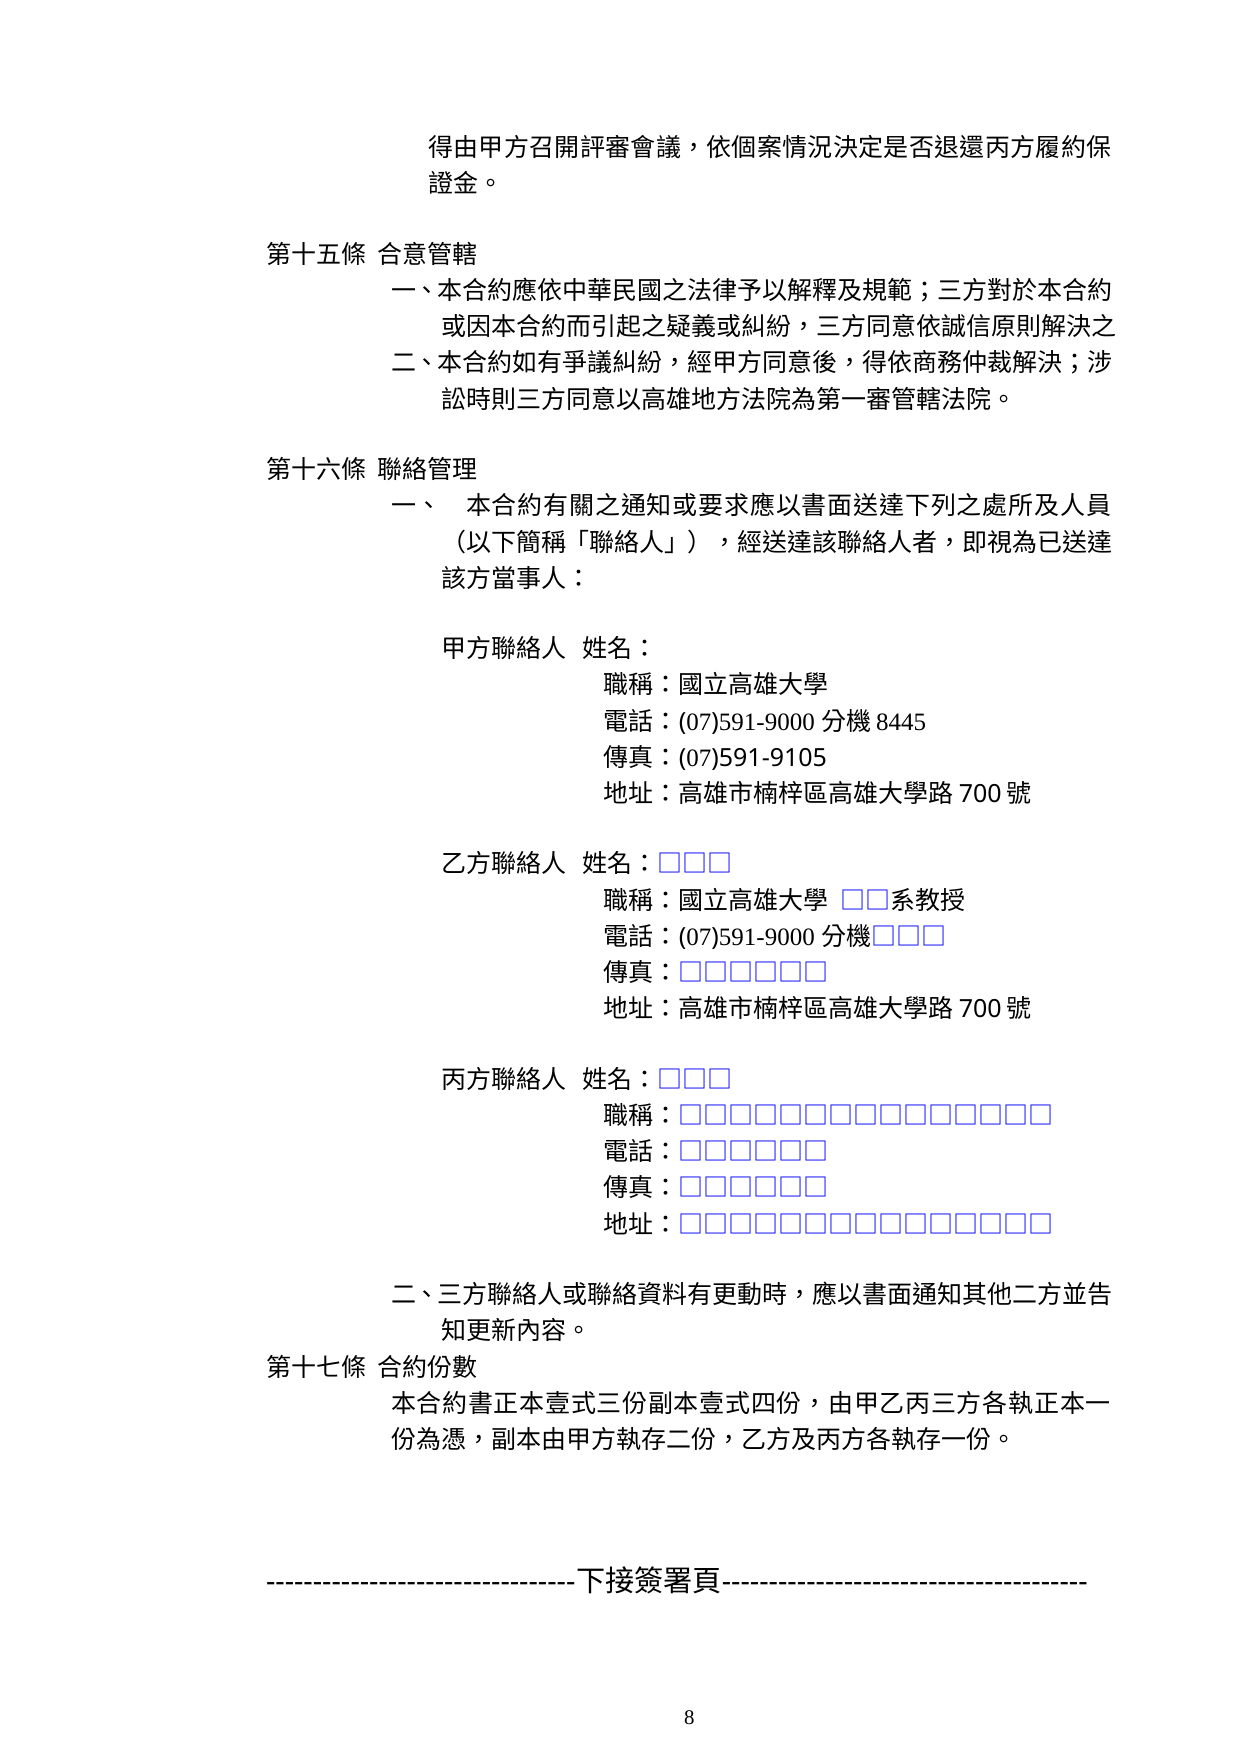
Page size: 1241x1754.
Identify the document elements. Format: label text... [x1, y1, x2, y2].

text 電話：(07)591-9000 分機□□□ [435, 916, 1113, 953]
text 四、丙方若於本合約終止時仍未能利用本授權技術產製產品上市者，得由甲方召開評審會議，依個案情況決定是否退還丙方履約保證金。 [384, 128, 1113, 200]
text 地址：高雄市楠梓區高雄大學路700號 [435, 773, 1113, 810]
text 甲方聯絡人 姓名： [441, 628, 1113, 665]
text 二、三方聯絡人或聯絡資料有更動時，應以書面通知其他二方並告知更新內容。 [391, 1274, 1113, 1347]
text 傳真：□□□□□□ [435, 1168, 1113, 1204]
text 地址：高雄市楠梓區高雄大學路700號 [435, 989, 1113, 1025]
text ---------------------------------下接簽署頁--------------------------------------- [266, 1558, 1113, 1600]
text 職稱：國立高雄大學 □□系教授 [435, 880, 1113, 916]
text 本合約書正本壹式三份副本壹式四份，由甲乙丙三方各執正本一份為憑，副本由甲方執存二份，乙方及丙方各執存一份。 [391, 1383, 1113, 1456]
text 一、本合約應依中華民國之法律予以解釋及規範；三方對於本合約、或因本合約而引起之疑義或糾紛，三方同意依誠信原則解決之。 [391, 270, 1113, 343]
text 乙方聯絡人 姓名：□□□ [441, 844, 1113, 880]
text 丙方聯絡人 姓名：□□□ [441, 1059, 1113, 1095]
text 第十六條 聯絡管理 [266, 449, 1113, 486]
text 電話：□□□□□□ [435, 1132, 1113, 1168]
text 職稱：國立高雄大學 [435, 665, 1113, 701]
text 職稱：□□□□□□□□□□□□□□□ [435, 1095, 1113, 1132]
text 地址：□□□□□□□□□□□□□□□ [435, 1204, 1113, 1240]
text 第十七條 合約份數 [266, 1347, 1113, 1383]
text 二、本合約如有爭議糾紛，經甲方同意後，得依商務仲裁解決；涉訟時則三方同意以高雄地方法院為第一審管轄法院。 [391, 343, 1113, 415]
text 第十五條 合意管轄 [266, 234, 1113, 270]
list 本合約有關之通知或要求應以書面送達下列之處所及人員（以下簡稱「聯絡人」），經送達該聯絡人者，即視為已送達該方當事人： [391, 486, 1113, 594]
text 電話：(07)591-9000 分機8445 [435, 701, 1113, 737]
text 傳真：□□□□□□ [435, 953, 1113, 989]
text 傳真：(07)591-9105 [435, 737, 1113, 773]
